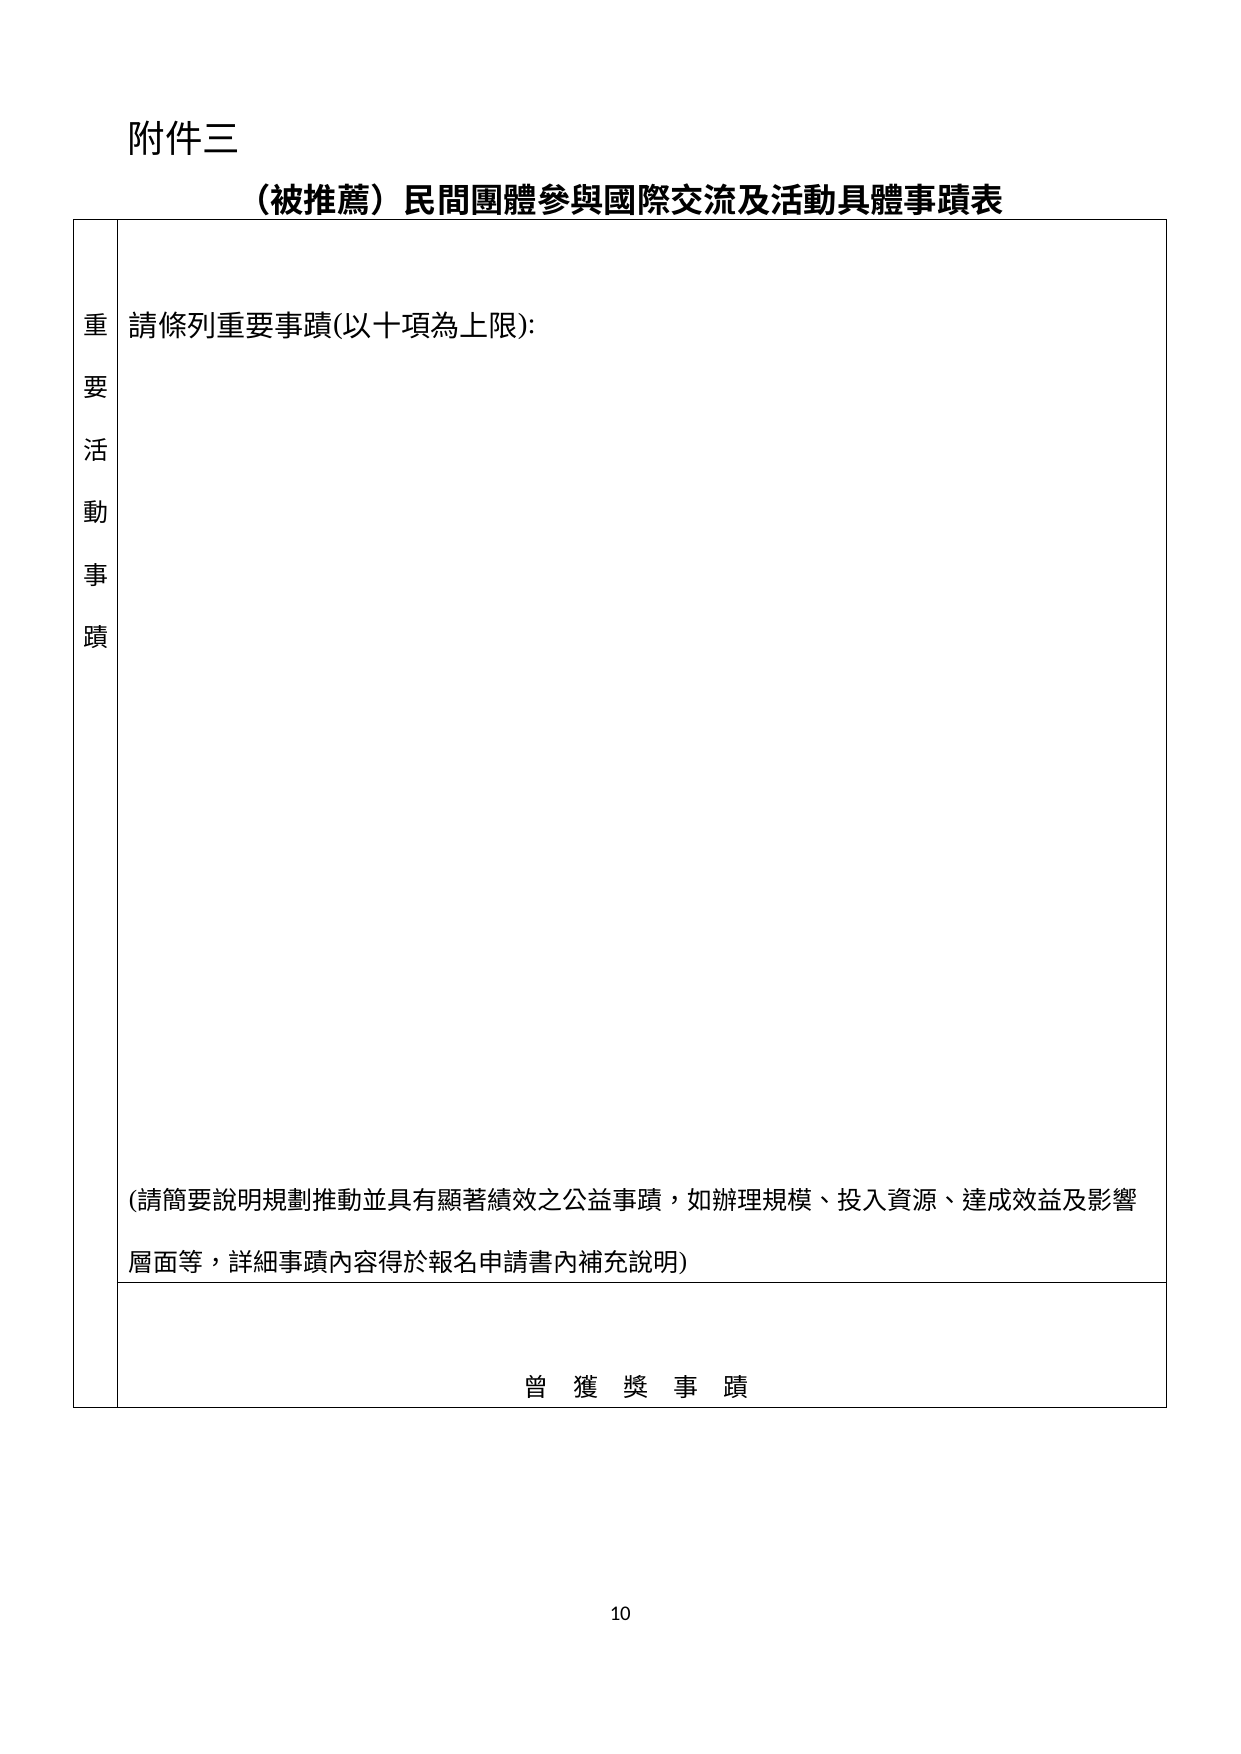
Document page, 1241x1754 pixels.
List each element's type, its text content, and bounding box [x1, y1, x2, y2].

text （被推薦）民間團體參與國際交流及活動具體事蹟表 [118, 157, 1122, 219]
table_header 請條列重要事蹟(以十項為上限): (請簡要說明規劃推動並具有顯著績效之公益事蹟，如辦理規模、投入資源、達成效益及影響層面等，詳細事蹟內容得於報名申請書內補充說明) [118, 220, 1166, 1282]
table_header 重 要 活 動 事 蹟 [74, 220, 117, 1407]
text 附件三 [118, 94, 1122, 157]
table_cell 曾 獲 獎 事 蹟 [118, 1283, 1166, 1407]
